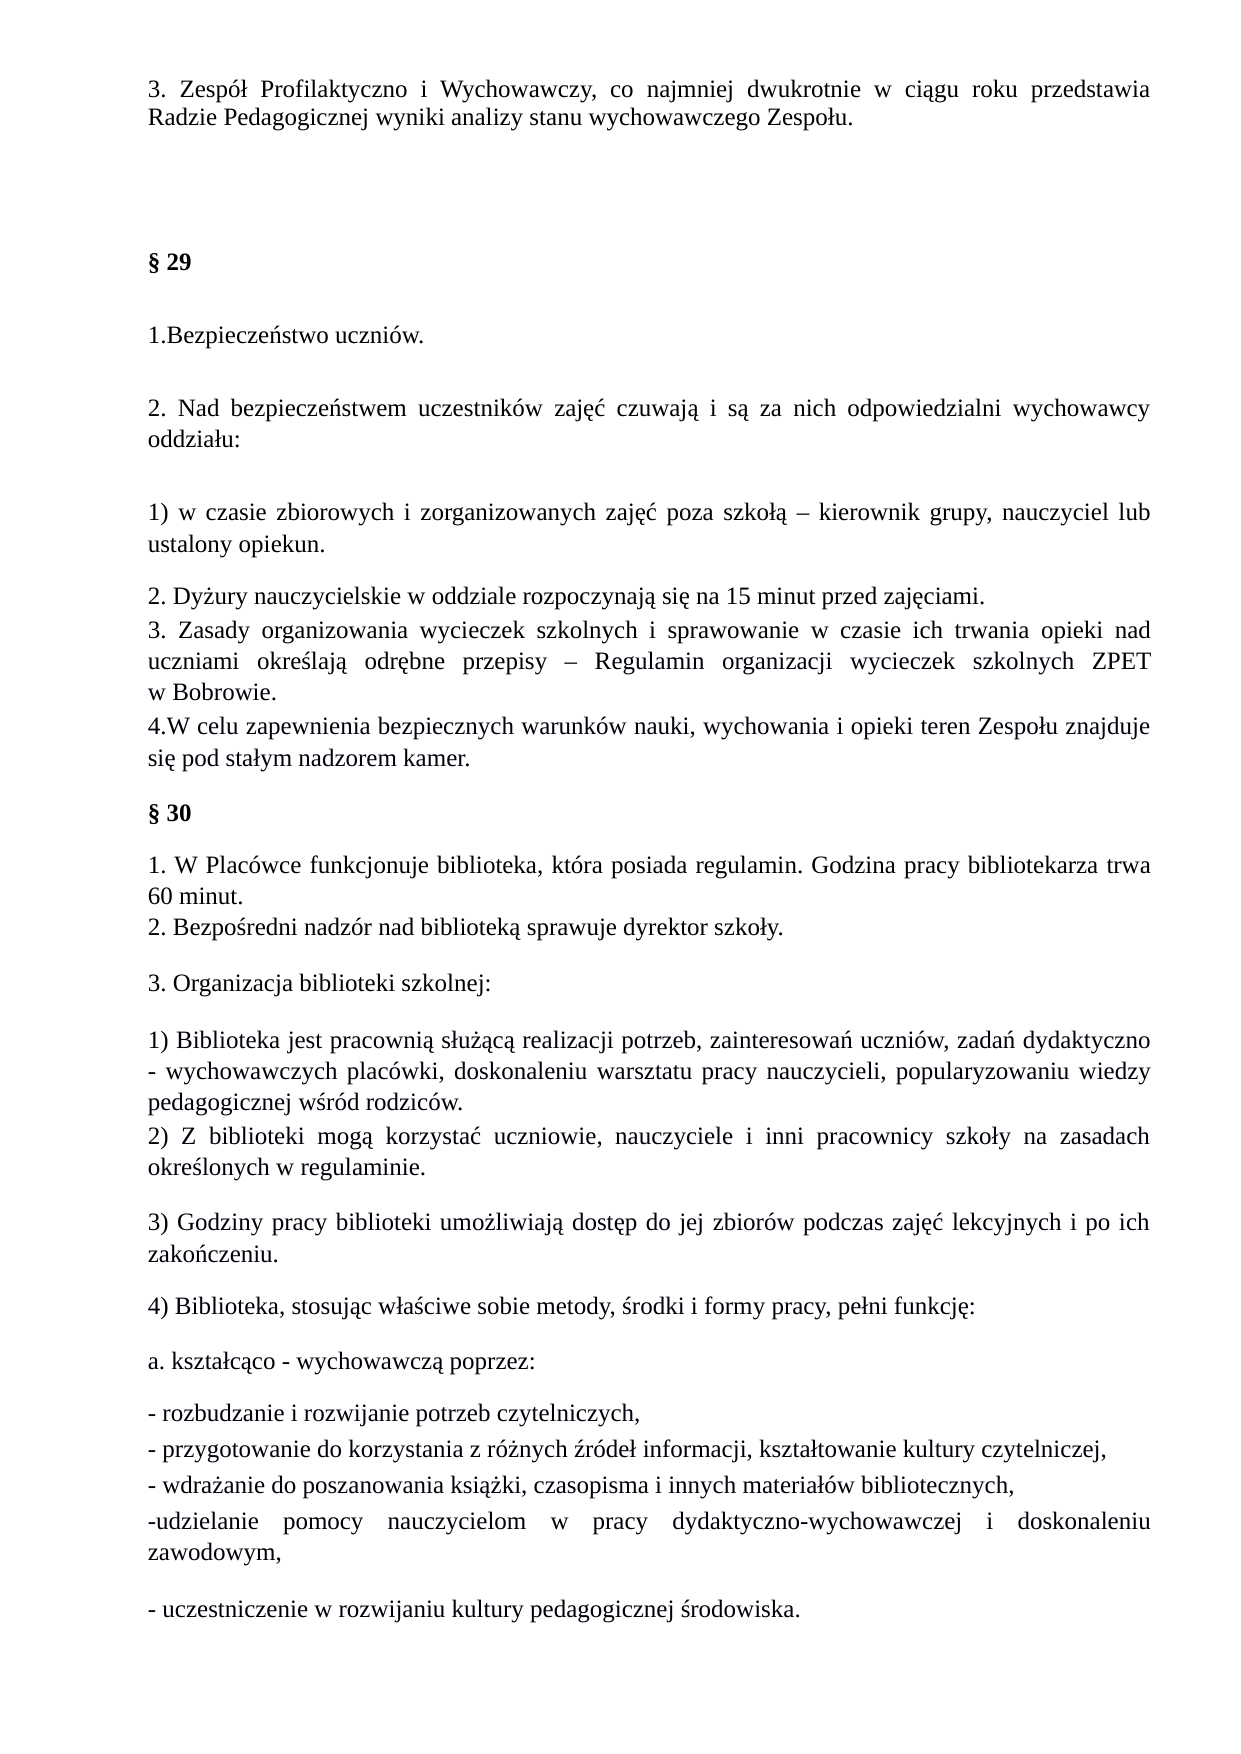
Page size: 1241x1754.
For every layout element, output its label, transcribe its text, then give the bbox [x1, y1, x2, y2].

text 1.Bezpieczeństwo uczniów. [148, 319, 1152, 350]
text 2. Bezpośredni nadzór nad biblioteką sprawuje dyrektor szkoły. [148, 911, 1152, 942]
text -udzielanie pomocy nauczycielom w pracy dydaktyczno-wychowawczej i doskonaleniu zawodowym, [148, 1504, 1152, 1567]
text a. kształcąco - wychowawczą poprzez: [148, 1344, 1152, 1375]
text § 30 [148, 796, 1152, 827]
text - uczestniczenie w rozwijaniu kultury pedagogicznej środowiska. [148, 1593, 1152, 1624]
text 1. W Placówce funkcjonuje biblioteka, która posiada regulamin. Godzina pracy bibliotekarza trwa 60 minut. [148, 848, 1152, 911]
text 3. Zespół Profilaktyczno i Wychowawczy, co najmniej dwukrotnie w ciągu roku przedstawia Radzie Pedagogicznej wyniki analizy stanu wychowawczego Zespołu. [148, 74, 1152, 131]
text - przygotowanie do korzystania z różnych źródeł informacji, kształtowanie kultury czytelniczej, [148, 1432, 1152, 1463]
text 3. Organizacja biblioteki szkolnej: [148, 967, 1152, 998]
text 3. Zasady organizowania wycieczek szkolnych i sprawowanie w czasie ich trwania opieki nad uczniami określają odrębne przepisy – Regulamin organizacji wycieczek szkolnych ZPET w Bobrowie. [148, 613, 1152, 707]
text 2. Dyżury nauczycielskie w oddziale rozpoczynają się na 15 minut przed zajęciami. [148, 579, 1152, 610]
text - rozbudzanie i rozwijanie potrzeb czytelniczych, [148, 1396, 1152, 1427]
text 2) Z biblioteki mogą korzystać uczniowie, nauczyciele i inni pracownicy szkoły na zasadach określonych w regulaminie. [148, 1119, 1152, 1182]
text 4.W celu zapewnienia bezpiecznych warunków nauki, wychowania i opieki teren Zespołu znajduje się pod stałym nadzorem kamer. [148, 710, 1152, 772]
text 1) Biblioteka jest pracownią służącą realizacji potrzeb, zainteresowań uczniów, zadań dydaktyczno - wychowawczych placówki, doskonaleniu warsztatu pracy nauczycieli, popularyzowaniu wiedzy pedagogicznej wśród rodziców. [148, 1023, 1152, 1117]
text § 29 [148, 246, 1152, 277]
text 1) w czasie zbiorowych i zorganizowanych zajęć poza szkołą – kierownik grupy, nauczyciel lub ustalony opiekun. [148, 496, 1152, 558]
text 3) Godziny pracy biblioteki umożliwiają dostęp do jej zbiorów podczas zajęć lekcyjnych i po ich zakończeniu. [148, 1206, 1152, 1268]
text 4) Biblioteka, stosując właściwe sobie metody, środki i formy pracy, pełni funkcję: [148, 1289, 1152, 1320]
text - wdrażanie do poszanowania książki, czasopisma i innych materiałów bibliotecznych, [148, 1468, 1152, 1500]
text 2. Nad bezpieczeństwem uczestników zajęć czuwają i są za nich odpowiedzialni wychowawcy oddziału: [148, 392, 1152, 454]
